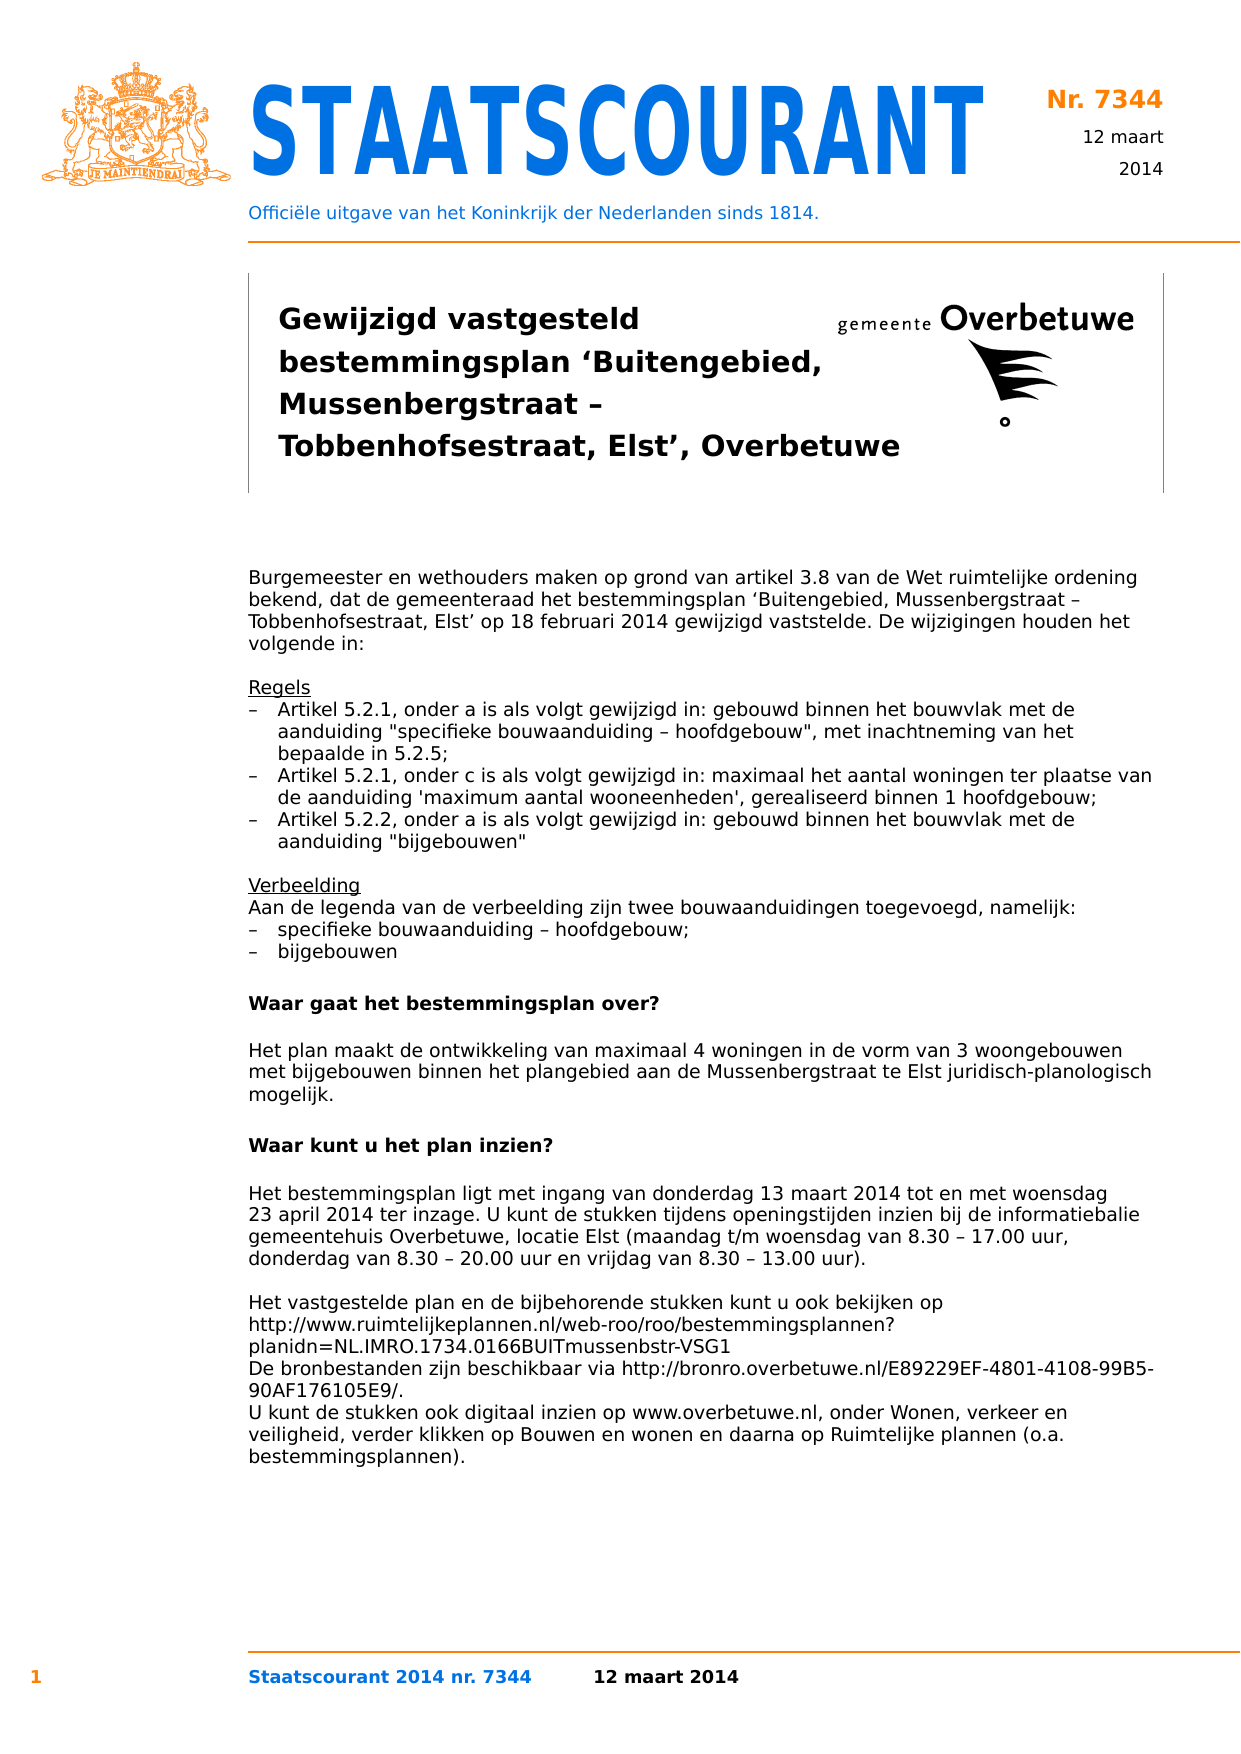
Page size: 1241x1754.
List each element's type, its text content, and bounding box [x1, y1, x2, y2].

text – Artikel 5.2.1, onder c is als volgt gewijzigd in: maximaal het aantal woningen ter plaatse van de aanduiding 'maximum aantal wooneenheden', gerealiseerd binnen 1 hoofdgebouw; [248, 765, 1163, 809]
text – Artikel 5.2.2, onder a is als volgt gewijzigd in: gebouwd binnen het bouwvlak met de aanduiding "bijgebouwen" [248, 809, 1163, 853]
text Verbeelding [248, 874, 1163, 897]
text De bronbestanden zijn beschikbaar via http://bronro.overbetuwe.nl/E89229EF-4801-4108-99B5-90AF176105E9/. [248, 1358, 1163, 1402]
text U kunt de stukken ook digitaal inzien op www.overbetuwe.nl, onder Wonen, verkeer en veiligheid, verder klikken op Bouwen en wonen en daarna op Ruimtelijke plannen (o.a. bestemmingsplannen). [248, 1402, 1163, 1468]
text Het vastgestelde plan en de bijbehorende stukken kunt u ook bekijken op http://www.ruimtelijkeplannen.nl/web-roo/roo/bestemmingsplannen?planidn=NL.IMRO.1734.0166BUITmussenbstr-VSG1 [248, 1292, 1163, 1358]
text Regels [248, 677, 1163, 699]
text – Artikel 5.2.1, onder a is als volgt gewijzigd in: gebouwd binnen het bouwvlak met de aanduiding "specifieke bouwaanduiding – hoofdgebouw", met inachtneming van het bepaalde in 5.2.5; [248, 699, 1163, 765]
picture [838, 302, 1134, 427]
subtitle Waar kunt u het plan inzien? [248, 1135, 1163, 1157]
picture [41, 62, 231, 186]
table_header Nr. 7344 [998, 62, 1240, 121]
table_header STAATSCOURANT [248, 62, 998, 203]
text Aan de legenda van de verbeelding zijn twee bouwaanduidingen toegevoegd, namelijk: [248, 897, 1163, 918]
text Het bestemmingsplan ligt met ingang van donderdag 13 maart 2014 tot en met woensdag 23 april 2014 ter inzage. U kunt de stukken tijdens openingstijden inzien bij de informatiebalie gemeentehuis Overbetuwe, locatie Elst (maandag t/m woensdag van 8.30 – 17.00 uur, donderdag van 8.30 – 20.00 uur en vrijdag van 8.30 – 13.00 uur). [248, 1182, 1163, 1270]
text Het plan maakt de ontwikkeling van maximaal 4 woningen in de vorm van 3 woongebouwen met bijgebouwen binnen het plangebied aan de Mussenbergstraat te Elst juridisch-planologisch mogelijk. [248, 1039, 1163, 1105]
subtitle Gewijzigd vastgesteld bestemmingsplan ‘Buitengebied, Mussenbergstraat – Tobbenhofsestraat, Elst’, Overbetuwe [249, 273, 1163, 493]
text – specifieke bouwaanduiding – hoofdgebouw; [248, 918, 1163, 941]
table_cell 12 maart [998, 121, 1240, 153]
table_cell 2014 [998, 153, 1240, 203]
subtitle Waar gaat het bestemmingsplan over? [248, 992, 1163, 1014]
text Burgemeester en wethouders maken op grond van artikel 3.8 van de Wet ruimtelijke ordening bekend, dat de gemeenteraad het bestemmingsplan ‘Buitengebied, Mussenbergstraat – Tobbenhofsestraat, Elst’ op 18 februari 2014 gewijzigd vaststelde. De wijzigingen houden het volgende in: [248, 567, 1163, 655]
table_header [25, 62, 248, 241]
table_cell Officiële uitgave van het Koninkrijk der Nederlanden sinds 1814. [248, 203, 1240, 241]
text – bijgebouwen [248, 941, 1163, 962]
